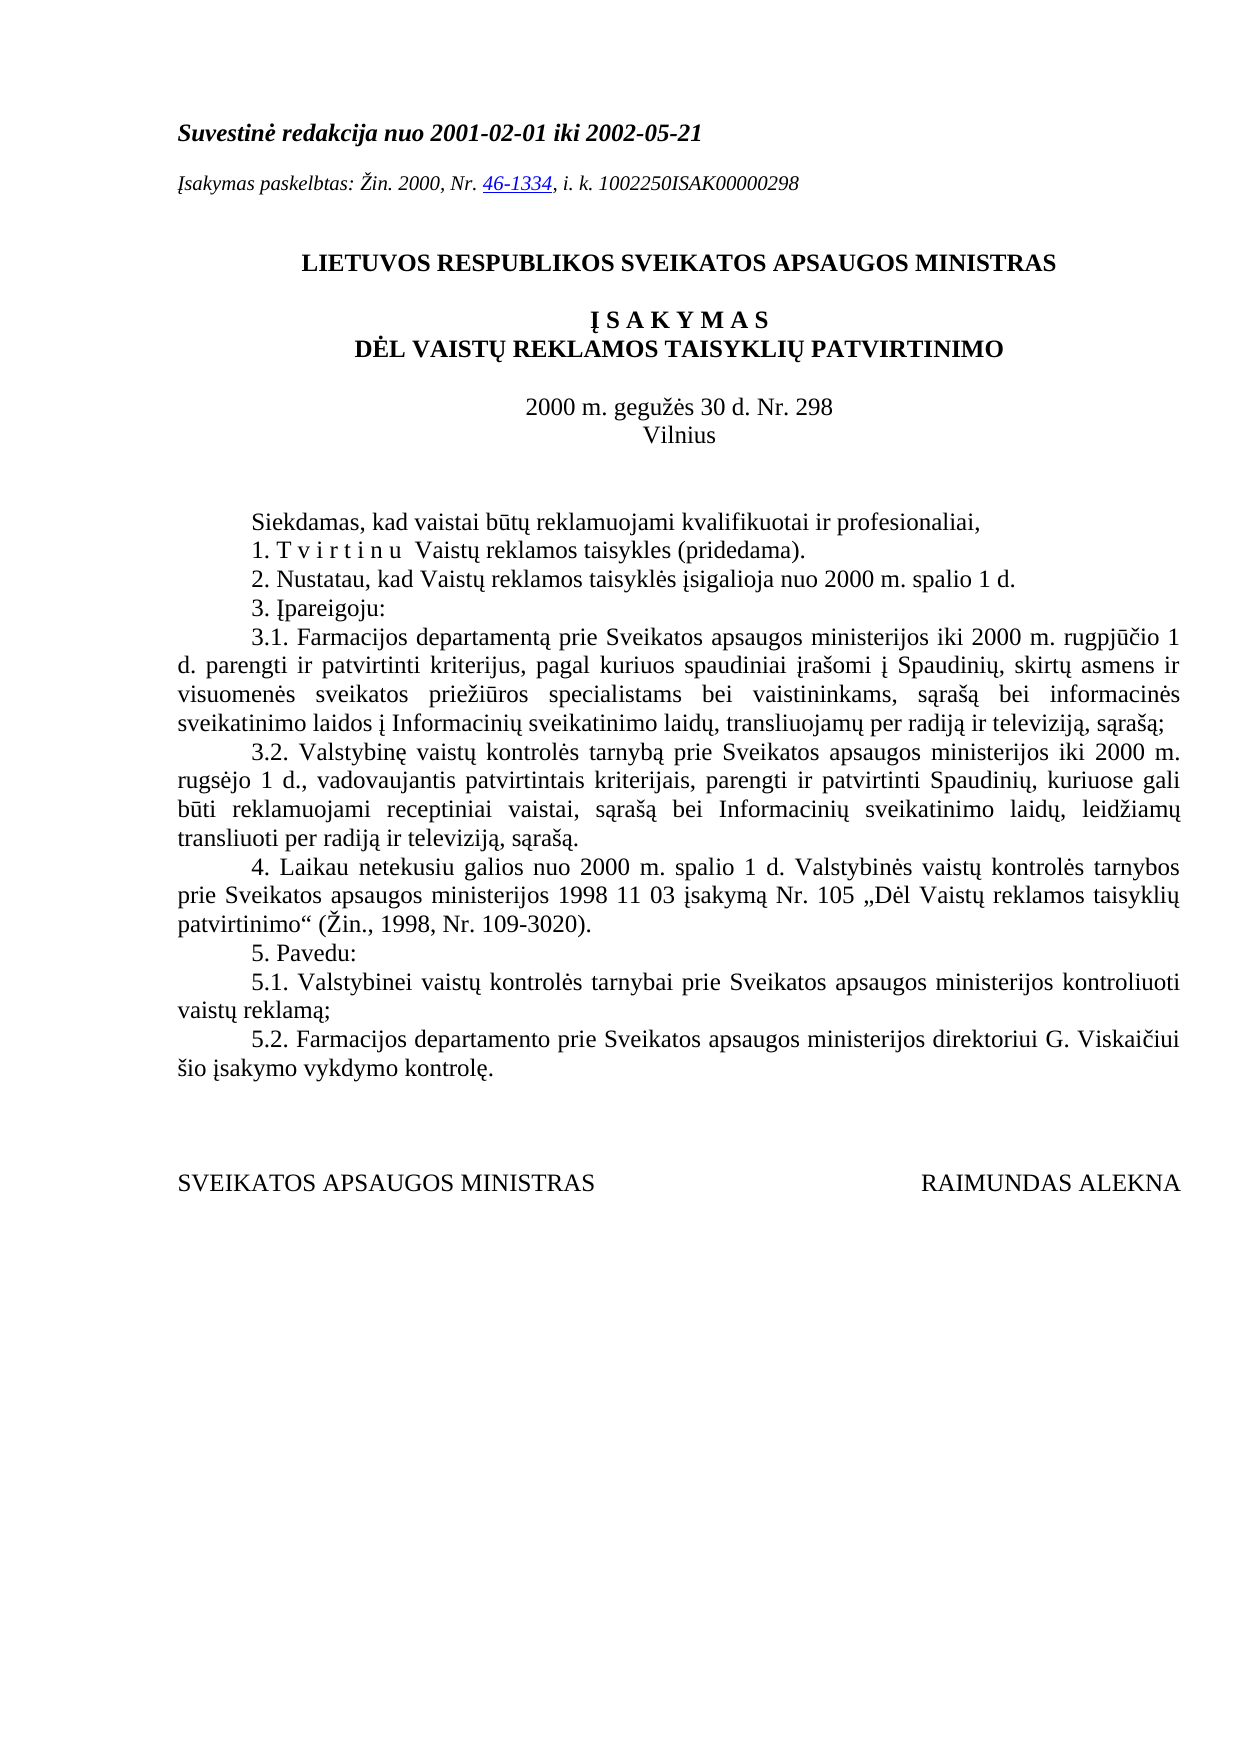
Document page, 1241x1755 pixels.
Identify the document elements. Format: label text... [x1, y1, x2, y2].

text 1. Tvirtinu Vaistų reklamos taisykles (pridedama). [177, 535, 1181, 564]
text Vilnius [177, 420, 1181, 449]
text 5.1. Valstybinei vaistų kontrolės tarnybai prie Sveikatos apsaugos ministerijos kontroliuoti vaistų reklamą; [177, 967, 1181, 1024]
text 2000 m. gegužės 30 d. Nr. 298 [177, 392, 1181, 420]
text SVEIKATOS APSAUGOS Ministras Raimundas Alekna [177, 1168, 1181, 1197]
text 3.2. Valstybinę vaistų kontrolės tarnybą prie Sveikatos apsaugos ministerijos iki 2000 m. rugsėjo 1 d., vadovaujantis patvirtintais kriterijais, parengti ir patvirtinti Spaudinių, kuriuose gali būti reklamuojami receptiniai vaistai, sąrašą bei Informacinių sveikatinimo laidų, leidžiamų transliuoti per radiją ir televiziją, sąrašą. [177, 737, 1181, 852]
text 3.1. Farmacijos departamentą prie Sveikatos apsaugos ministerijos iki 2000 m. rugpjūčio 1 d. parengti ir patvirtinti kriterijus, pagal kuriuos spaudiniai įrašomi į Spaudinių, skirtų asmens ir visuomenės sveikatos priežiūros specialistams bei vaistininkams, sąrašą bei informacinės sveikatinimo laidos į Informacinių sveikatinimo laidų, transliuojamų per radiją ir televiziją, sąrašą; [177, 622, 1181, 737]
text Suvestinė redakcija nuo 2001-02-01 iki 2002-05-21 [177, 118, 1181, 147]
text Į S A K Y M A S [177, 305, 1181, 334]
text 2. Nustatau, kad Vaistų reklamos taisyklės įsigalioja nuo 2000 m. spalio 1 d. [177, 564, 1181, 593]
text 3. Įpareigoju: [177, 593, 1181, 622]
text 5.2. Farmacijos departamento prie Sveikatos apsaugos ministerijos direktoriui G. Viskaičiui šio įsakymo vykdymo kontrolę. [177, 1024, 1181, 1082]
text Įsakymas paskelbtas: Žin. 2000, Nr. 46-1334, i. k. 1002250ISAK00000298 [177, 171, 1181, 195]
text DĖL VAISTŲ REKLAMOS TAISYKLIŲ PATVIRTINIMO [177, 334, 1181, 363]
text 5. Pavedu: [177, 938, 1181, 967]
text 4. Laikau netekusiu galios nuo 2000 m. spalio 1 d. Valstybinės vaistų kontrolės tarnybos prie Sveikatos apsaugos ministerijos 1998 11 03 įsakymą Nr. 105 „Dėl Vaistų reklamos taisyklių patvirtinimo“ (Žin., 1998, Nr. 109-3020). [177, 852, 1181, 938]
text LIETUVOS RESPUBLIKOS SVEIKATOS APSAUGOS MINISTRAS [177, 248, 1181, 277]
text Siekdamas, kad vaistai būtų reklamuojami kvalifikuotai ir profesionaliai, [177, 507, 1181, 535]
